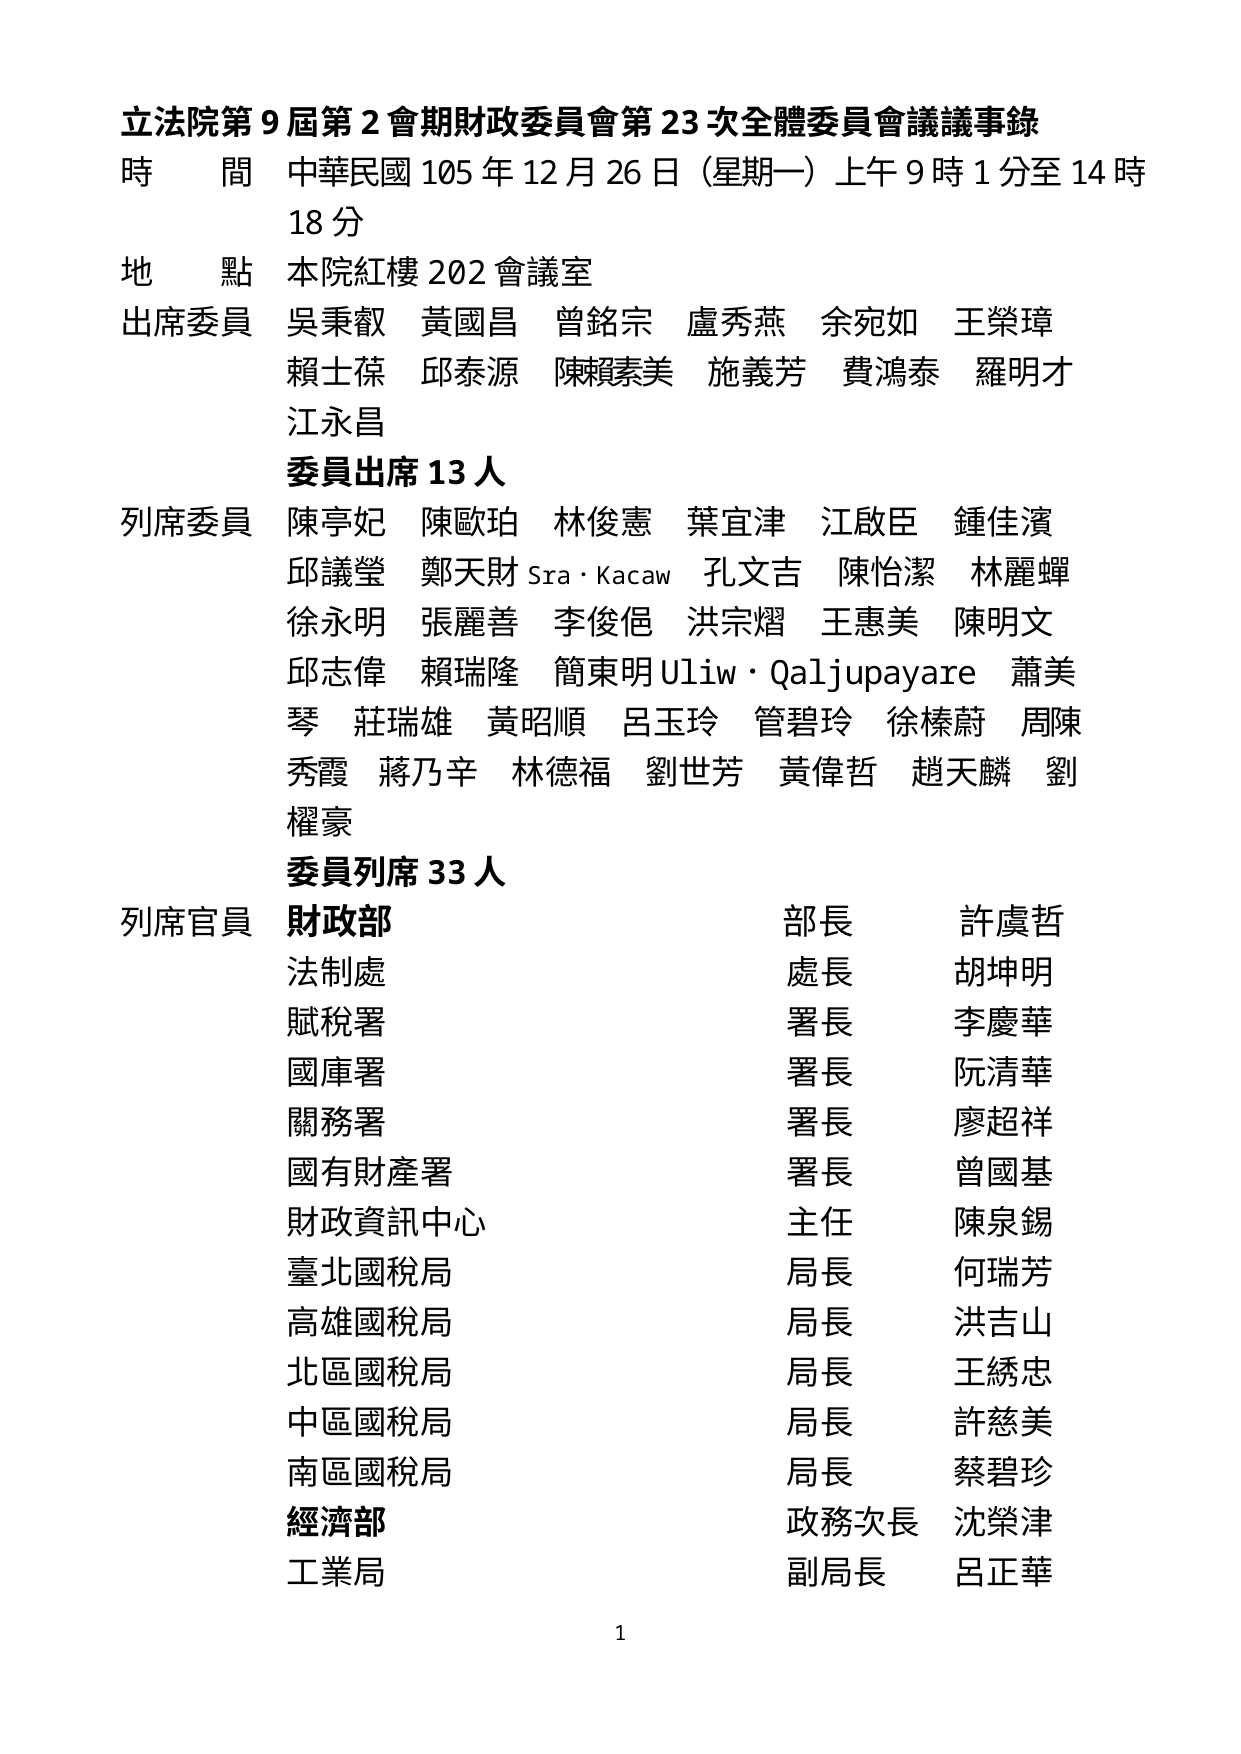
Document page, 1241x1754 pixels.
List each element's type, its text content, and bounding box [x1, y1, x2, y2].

text 法制處 處長 胡坤明 [287, 944, 1120, 994]
text 列席委員 陳亭妃 陳歐珀 林俊憲 葉宜津 江啟臣 鍾佳濱 邱議瑩 鄭天財Sra．Kacaw 孔文吉 陳怡潔 林麗蟬 徐永明 張麗善 李俊俋 洪宗熠 王惠美 陳明文 邱志偉 賴瑞隆 簡東明Uliw．Qaljupayare 蕭美琴 莊瑞雄 黃昭順 呂玉玲 管碧玲 徐榛蔚 周陳秀霞 蔣乃辛 林德福 劉世芳 黃偉哲 趙天麟 劉櫂豪 [120, 494, 1087, 844]
text 關務署 署長 廖超祥 [287, 1094, 1120, 1144]
text 國庫署 署長 阮清華 [287, 1044, 1120, 1094]
text 賦稅署 署長 李慶華 [287, 994, 1120, 1044]
text 列席官員 財政部 部長 許虞哲 [120, 894, 1120, 944]
text 地 點 本院紅樓202會議室 [120, 244, 1170, 294]
text 南區國稅局 局長 蔡碧珍 [287, 1444, 1120, 1494]
text 中區國稅局 局長 許慈美 [287, 1394, 1120, 1444]
text 時 間 中華民國105年12月26日（星期一）上午9時1分至14時18分 [120, 144, 1170, 244]
text 經濟部 政務次長 沈榮津 [287, 1494, 1120, 1544]
text 國有財產署 署長 曾國基 [287, 1144, 1120, 1194]
text 委員出席13人 [287, 444, 1120, 494]
text 臺北國稅局 局長 何瑞芳 [287, 1244, 1120, 1294]
text 委員列席33人 [287, 844, 1120, 894]
text 財政資訊中心 主任 陳泉錫 [287, 1194, 1120, 1244]
text 北區國稅局 局長 王綉忠 [287, 1344, 1120, 1394]
text 高雄國稅局 局長 洪吉山 [287, 1294, 1120, 1344]
text 立法院第9屆第2會期財政委員會第23次全體委員會議議事錄 [120, 94, 1153, 144]
text 出席委員 吳秉叡 黃國昌 曾銘宗 盧秀燕 余宛如 王榮璋 賴士葆 邱泰源 陳賴素美 施義芳 費鴻泰 羅明才 江永昌 [120, 294, 1087, 444]
text 工業局 副局長 呂正華 [287, 1544, 1120, 1594]
